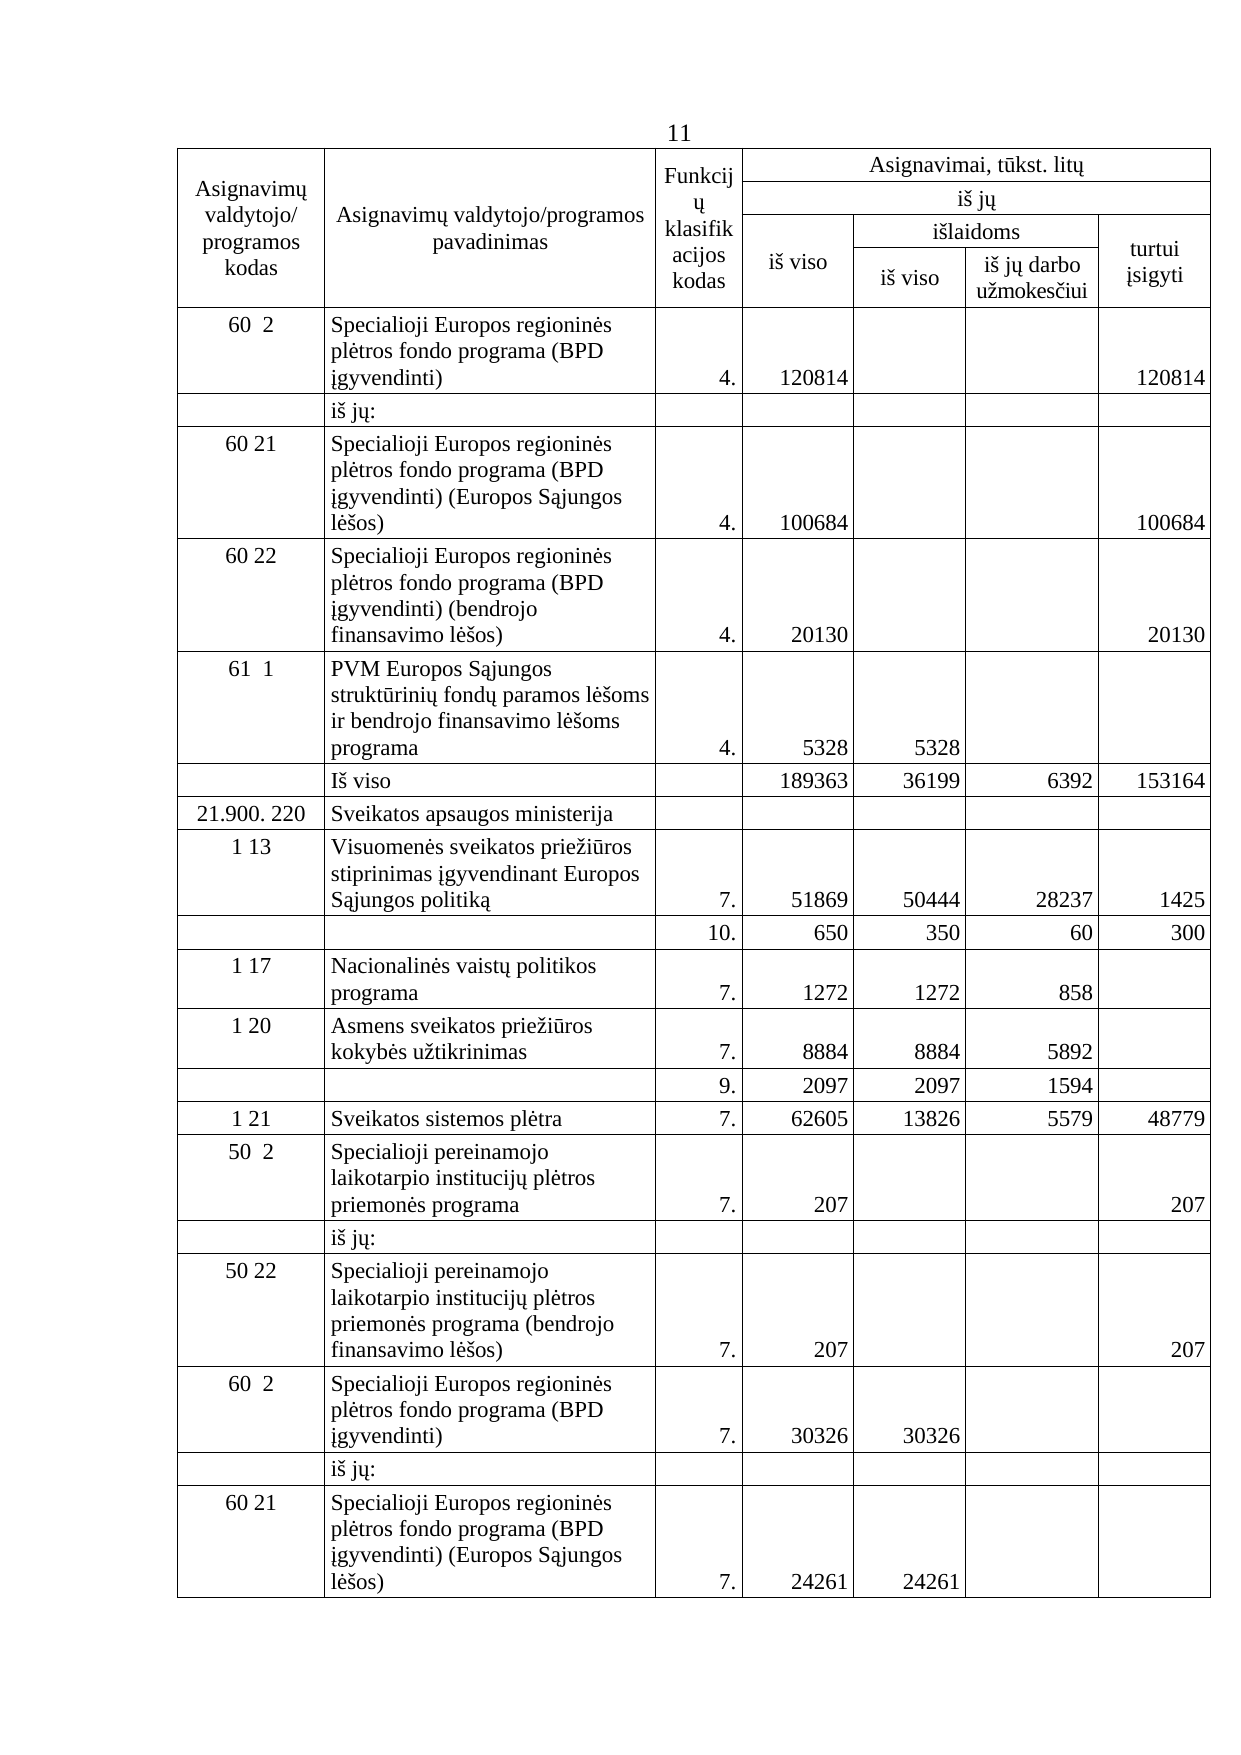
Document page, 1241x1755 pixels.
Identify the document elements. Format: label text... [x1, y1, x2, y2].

table_cell 120814 [1099, 308, 1210, 393]
table_cell 1594 [966, 1069, 1098, 1101]
table_cell 6392 [966, 764, 1098, 796]
table_cell 100684 [1099, 427, 1210, 538]
table_cell 350 [854, 916, 965, 948]
table_cell [966, 539, 1098, 651]
table_cell 7. [656, 1102, 742, 1134]
table_header Asignavimų valdytojo/programos pavadinimas [325, 149, 655, 307]
table_header Asignavimų valdytojo/ programos kodas [178, 149, 324, 307]
table_cell 8884 [743, 1009, 853, 1068]
table_cell išlaidoms [854, 215, 1098, 247]
table_cell 10. [656, 916, 742, 948]
table_cell 7. [656, 1009, 742, 1068]
table_cell [1099, 1009, 1210, 1068]
table_cell [854, 427, 965, 538]
table_cell Specialioji Europos regioninės plėtros fondo programa (BPD įgyvendinti) (Europos Sąjungos lėšos) [325, 1486, 655, 1597]
table_cell [1099, 797, 1210, 829]
table_cell [854, 1221, 965, 1253]
table_cell iš viso [854, 248, 965, 307]
table_cell Visuomenės sveikatos priežiūros stiprinimas įgyvendinant Europos Sąjungos politiką [325, 830, 655, 915]
table_cell 207 [1099, 1254, 1210, 1366]
table_cell 1 20 [178, 1009, 324, 1068]
table_cell [1099, 1453, 1210, 1485]
table_cell 1 17 [178, 950, 324, 1008]
table_cell [854, 539, 965, 651]
table_header Asignavimai, tūkst. litų [743, 149, 1210, 181]
table_cell [656, 1453, 742, 1485]
table_cell [178, 764, 324, 796]
table_cell 8884 [854, 1009, 965, 1068]
table_cell 60 2 [178, 308, 324, 393]
table_header Funkcijų klasifikacijos kodas [656, 149, 742, 307]
table_cell 1272 [854, 950, 965, 1008]
table_cell [743, 797, 853, 829]
table_cell [1099, 1367, 1210, 1452]
table_cell [966, 1221, 1098, 1253]
table_cell Asmens sveikatos priežiūros kokybės užtikrinimas [325, 1009, 655, 1068]
table_cell 4. [656, 539, 742, 651]
table_cell 2097 [854, 1069, 965, 1101]
table_cell 28237 [966, 830, 1098, 915]
table_cell Specialioji pereinamojo laikotarpio institucijų plėtros priemonės programa (bendrojo finansavimo lėšos) [325, 1254, 655, 1366]
table_cell [178, 916, 324, 948]
table_cell 9. [656, 1069, 742, 1101]
table_cell [854, 1453, 965, 1485]
table_cell iš jų darbo užmokesčiui [966, 248, 1098, 307]
table_cell [1099, 1221, 1210, 1253]
table_cell 5328 [854, 652, 965, 763]
table_cell turtui įsigyti [1099, 215, 1210, 307]
table_cell 61 1 [178, 652, 324, 763]
table_cell [966, 1453, 1098, 1485]
table_cell 1 21 [178, 1102, 324, 1134]
table_cell 1425 [1099, 830, 1210, 915]
table_cell Specialioji pereinamojo laikotarpio institucijų plėtros priemonės programa [325, 1135, 655, 1220]
table_cell [1099, 394, 1210, 426]
table_cell 51869 [743, 830, 853, 915]
table_cell [178, 1221, 324, 1253]
table_cell Specialioji Europos regioninės plėtros fondo programa (BPD įgyvendinti) (Europos Sąjungos lėšos) [325, 427, 655, 538]
table_cell [325, 916, 655, 948]
table_cell 60 21 [178, 1486, 324, 1597]
table_cell 7. [656, 830, 742, 915]
table_cell 50444 [854, 830, 965, 915]
table_cell [178, 1453, 324, 1485]
table_cell 7. [656, 950, 742, 1008]
table_cell 858 [966, 950, 1098, 1008]
table_cell [178, 394, 324, 426]
table_cell [325, 1069, 655, 1101]
table_cell 60 21 [178, 427, 324, 538]
table_cell PVM Europos Sąjungos struktūrinių fondų paramos lėšoms ir bendrojo finansavimo lėšoms programa [325, 652, 655, 763]
table_cell 20130 [743, 539, 853, 651]
table_cell Iš viso [325, 764, 655, 796]
table_cell 189363 [743, 764, 853, 796]
table_cell [854, 308, 965, 393]
table_cell 207 [743, 1254, 853, 1366]
table_cell Sveikatos sistemos plėtra [325, 1102, 655, 1134]
table_cell 36199 [854, 764, 965, 796]
table_cell 7. [656, 1135, 742, 1220]
table_cell 50 2 [178, 1135, 324, 1220]
table_cell [1099, 1069, 1210, 1101]
table_cell 60 22 [178, 539, 324, 651]
table_cell iš jų [743, 182, 1210, 214]
table_cell 7. [656, 1254, 742, 1366]
table_cell [1099, 950, 1210, 1008]
table_cell [966, 652, 1098, 763]
table_cell [1099, 1486, 1210, 1597]
table_cell [1099, 652, 1210, 763]
table_cell [966, 427, 1098, 538]
table_cell 4. [656, 427, 742, 538]
table_cell Nacionalinės vaistų politikos programa [325, 950, 655, 1008]
table_cell 60 [966, 916, 1098, 948]
table_cell 207 [743, 1135, 853, 1220]
table_cell [966, 1135, 1098, 1220]
table_cell 4. [656, 652, 742, 763]
table_cell 48779 [1099, 1102, 1210, 1134]
table_cell 24261 [743, 1486, 853, 1597]
table_cell 300 [1099, 916, 1210, 948]
table_cell [656, 764, 742, 796]
table_cell [966, 1367, 1098, 1452]
table_cell iš jų: [325, 1221, 655, 1253]
table_cell [854, 394, 965, 426]
table_cell 20130 [1099, 539, 1210, 651]
table_cell Specialioji Europos regioninės plėtros fondo programa (BPD įgyvendinti) [325, 1367, 655, 1452]
table_cell 60 2 [178, 1367, 324, 1452]
table_cell [743, 1453, 853, 1485]
table_cell 7. [656, 1486, 742, 1597]
table_cell iš viso [743, 215, 853, 307]
table_cell [178, 1069, 324, 1101]
table_cell [854, 797, 965, 829]
table_cell [656, 1221, 742, 1253]
table_cell 7. [656, 1367, 742, 1452]
table_cell 13826 [854, 1102, 965, 1134]
table_cell 5328 [743, 652, 853, 763]
table_cell [966, 1486, 1098, 1597]
table_cell 4. [656, 308, 742, 393]
table_cell 153164 [1099, 764, 1210, 796]
table_cell 100684 [743, 427, 853, 538]
table_cell [966, 394, 1098, 426]
table_cell 120814 [743, 308, 853, 393]
table_cell 62605 [743, 1102, 853, 1134]
table_cell 30326 [854, 1367, 965, 1452]
table_cell 1 13 [178, 830, 324, 915]
table_cell iš jų: [325, 394, 655, 426]
table_cell Specialioji Europos regioninės plėtros fondo programa (BPD įgyvendinti) [325, 308, 655, 393]
table_cell iš jų: [325, 1453, 655, 1485]
table_cell 207 [1099, 1135, 1210, 1220]
table_cell 5892 [966, 1009, 1098, 1068]
table_cell 650 [743, 916, 853, 948]
table_cell [743, 1221, 853, 1253]
table_cell [966, 797, 1098, 829]
table_cell [656, 797, 742, 829]
table_cell 2097 [743, 1069, 853, 1101]
table_cell 24261 [854, 1486, 965, 1597]
table_cell [854, 1135, 965, 1220]
table_cell Sveikatos apsaugos ministerija [325, 797, 655, 829]
table_cell [854, 1254, 965, 1366]
table_cell 1272 [743, 950, 853, 1008]
table_cell [966, 308, 1098, 393]
table_cell [743, 394, 853, 426]
table_cell 5579 [966, 1102, 1098, 1134]
table_cell [966, 1254, 1098, 1366]
table_cell 21.900. 220 [178, 797, 324, 829]
table_cell [656, 394, 742, 426]
table_cell 50 22 [178, 1254, 324, 1366]
table_cell Specialioji Europos regioninės plėtros fondo programa (BPD įgyvendinti) (bendrojo finansavimo lėšos) [325, 539, 655, 651]
table_cell 30326 [743, 1367, 853, 1452]
